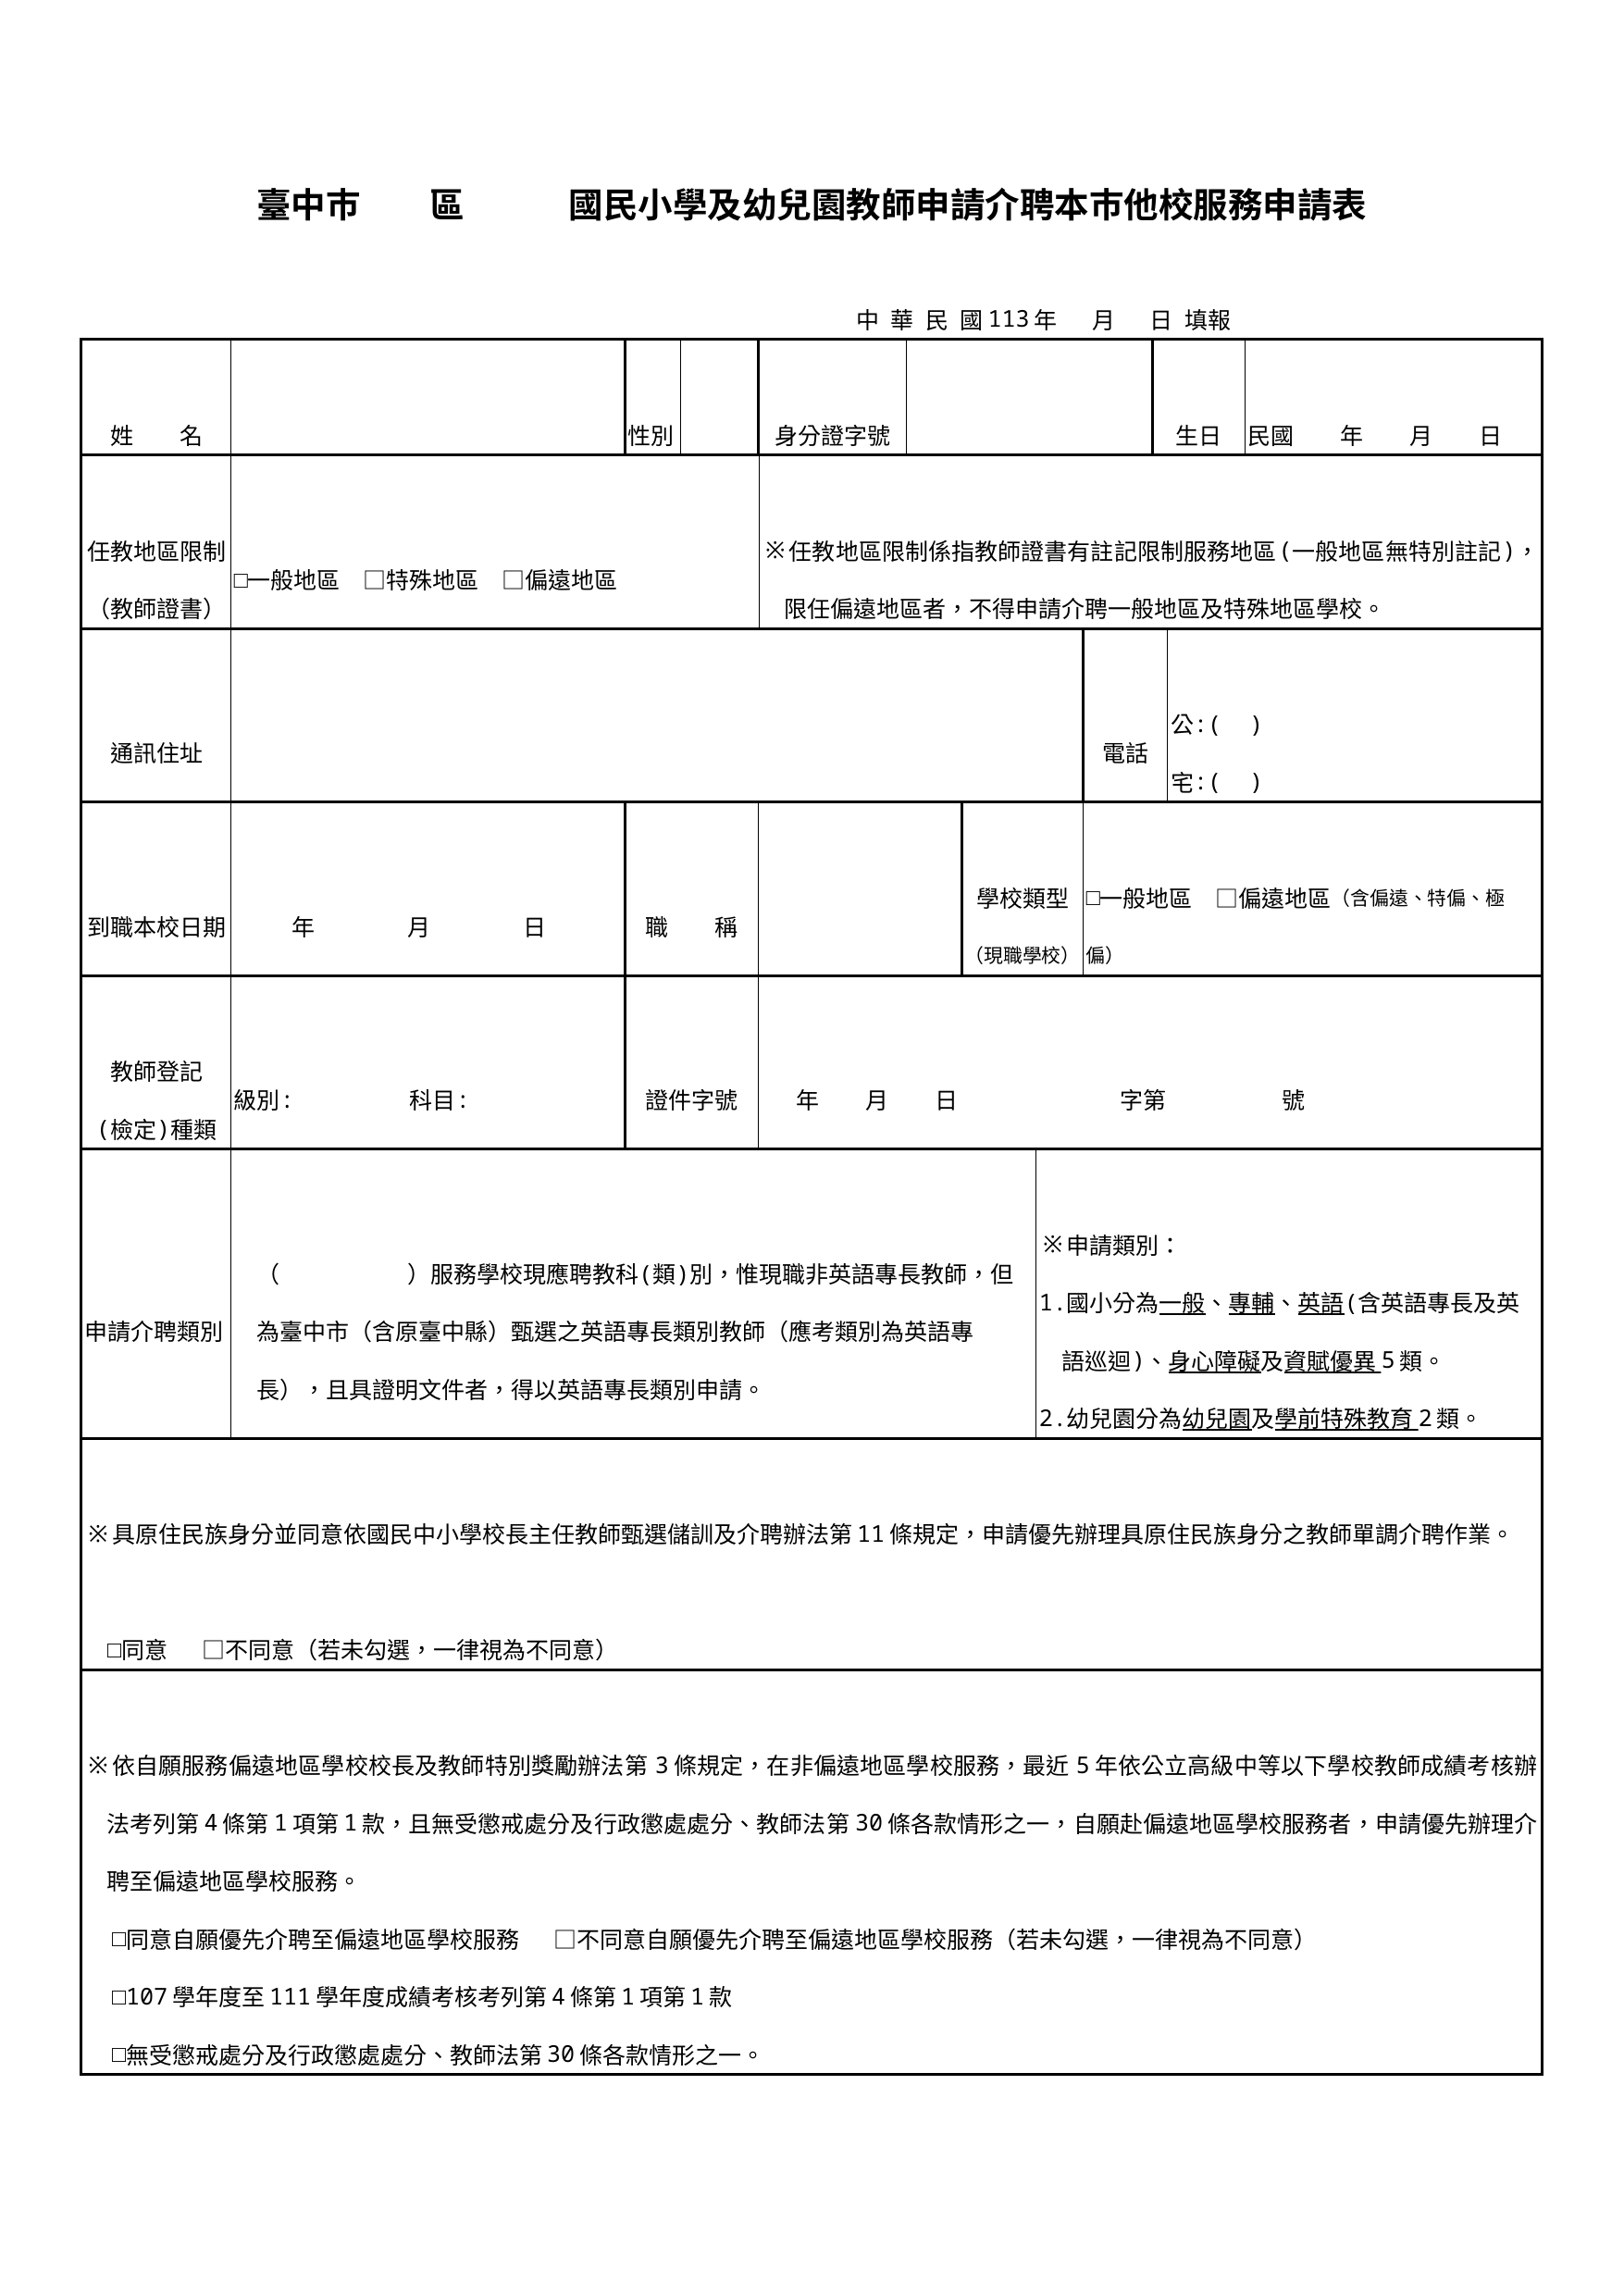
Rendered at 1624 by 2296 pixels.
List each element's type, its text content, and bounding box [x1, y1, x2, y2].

table_cell 學校類型 （現職學校） [963, 803, 1083, 974]
text 臺中巿 區 國民小學及幼兒園教師申請介聘本巿他校服務申請表 [173, 164, 1450, 222]
table_cell 申請介聘類別 [82, 1150, 230, 1436]
table_cell 教師登記 (檢定)種類 [82, 977, 230, 1148]
table_header 性別 [626, 341, 680, 453]
table_header 身分證字號 [760, 341, 906, 453]
table_cell □一般地區 □特殊地區 □偏遠地區 [231, 456, 759, 627]
table_cell 級別: 科目: [231, 977, 624, 1148]
table_cell 證件字號 [626, 977, 758, 1148]
table_cell 公:( ) 宅:( ) [1168, 630, 1541, 800]
table_cell 通訊住址 [82, 630, 230, 800]
table_cell 到職本校日期 [82, 803, 230, 974]
table_header 姓 名 [82, 341, 230, 453]
table_cell 年 月 日 [231, 803, 624, 974]
table_cell 任教地區限制（教師證書） [82, 456, 230, 627]
text 中 華 民 國113年 月 日 填報 [196, 279, 1450, 338]
table_cell ※任教地區限制係指教師證書有註記限制服務地區(一般地區無特別註記)，限任偏遠地區者，不得申請介聘一般地區及特殊地區學校。 [760, 456, 1541, 627]
table_cell [759, 803, 961, 974]
table_cell □一般地區 □偏遠地區（含偏遠、特偏、極偏） [1084, 803, 1541, 974]
table_header [907, 341, 1151, 453]
table_header [231, 341, 624, 453]
table_cell ※申請類別： 1.國小分為一般、專輔、英語(含英語專長及英語巡迴)、身心障礙及資賦優異5類。 2.幼兒園分為幼兒園及學前特殊教育2類。 [1036, 1150, 1541, 1436]
table_cell 職 稱 [626, 803, 758, 974]
table_header [681, 341, 757, 453]
table_cell [231, 630, 1082, 800]
table_cell ※具原住民族身分並同意依國民中小學校長主任教師甄選儲訓及介聘辦法第11條規定，申請優先辦理具原住民族身分之教師單調介聘作業。 □同意 □不同意（若未勾選，一律視為不同意） [82, 1440, 1541, 1668]
table_cell 電話 [1085, 630, 1167, 800]
table_cell 年 月 日 字第 號 [759, 977, 1541, 1148]
table_cell （ ）服務學校現應聘教科(類)別，惟現職非英語專長教師，但為臺中市（含原臺中縣）甄選之英語專長類別教師（應考類別為英語專長），且具證明文件者，得以英語專長類別申請。 [231, 1150, 1035, 1436]
table_cell ※依自願服務偏遠地區學校校長及教師特別獎勵辦法第3條規定，在非偏遠地區學校服務，最近5年依公立高級中等以下學校教師成績考核辦法考列第4條第1項第1款，且無受懲戒處分及行政懲處處分、教師法第30條各款情形之一，自願赴偏遠地區學校服務者，申請優先辦理介聘至偏遠地區學校服務。 □同意自願優先介聘至偏遠地區學校服務 □不同意自願優先介聘至偏遠地區學校服務（若未勾選，一律視為不同意） □107學年度至111學年度成績考核考列第4條第1項第1款 □無受懲戒處分及行政懲處處分、教師法第30條各款情形之一。 [82, 1671, 1541, 2073]
table_header 生日 [1154, 341, 1245, 453]
table_header 民國 年 月 日 [1246, 341, 1541, 453]
